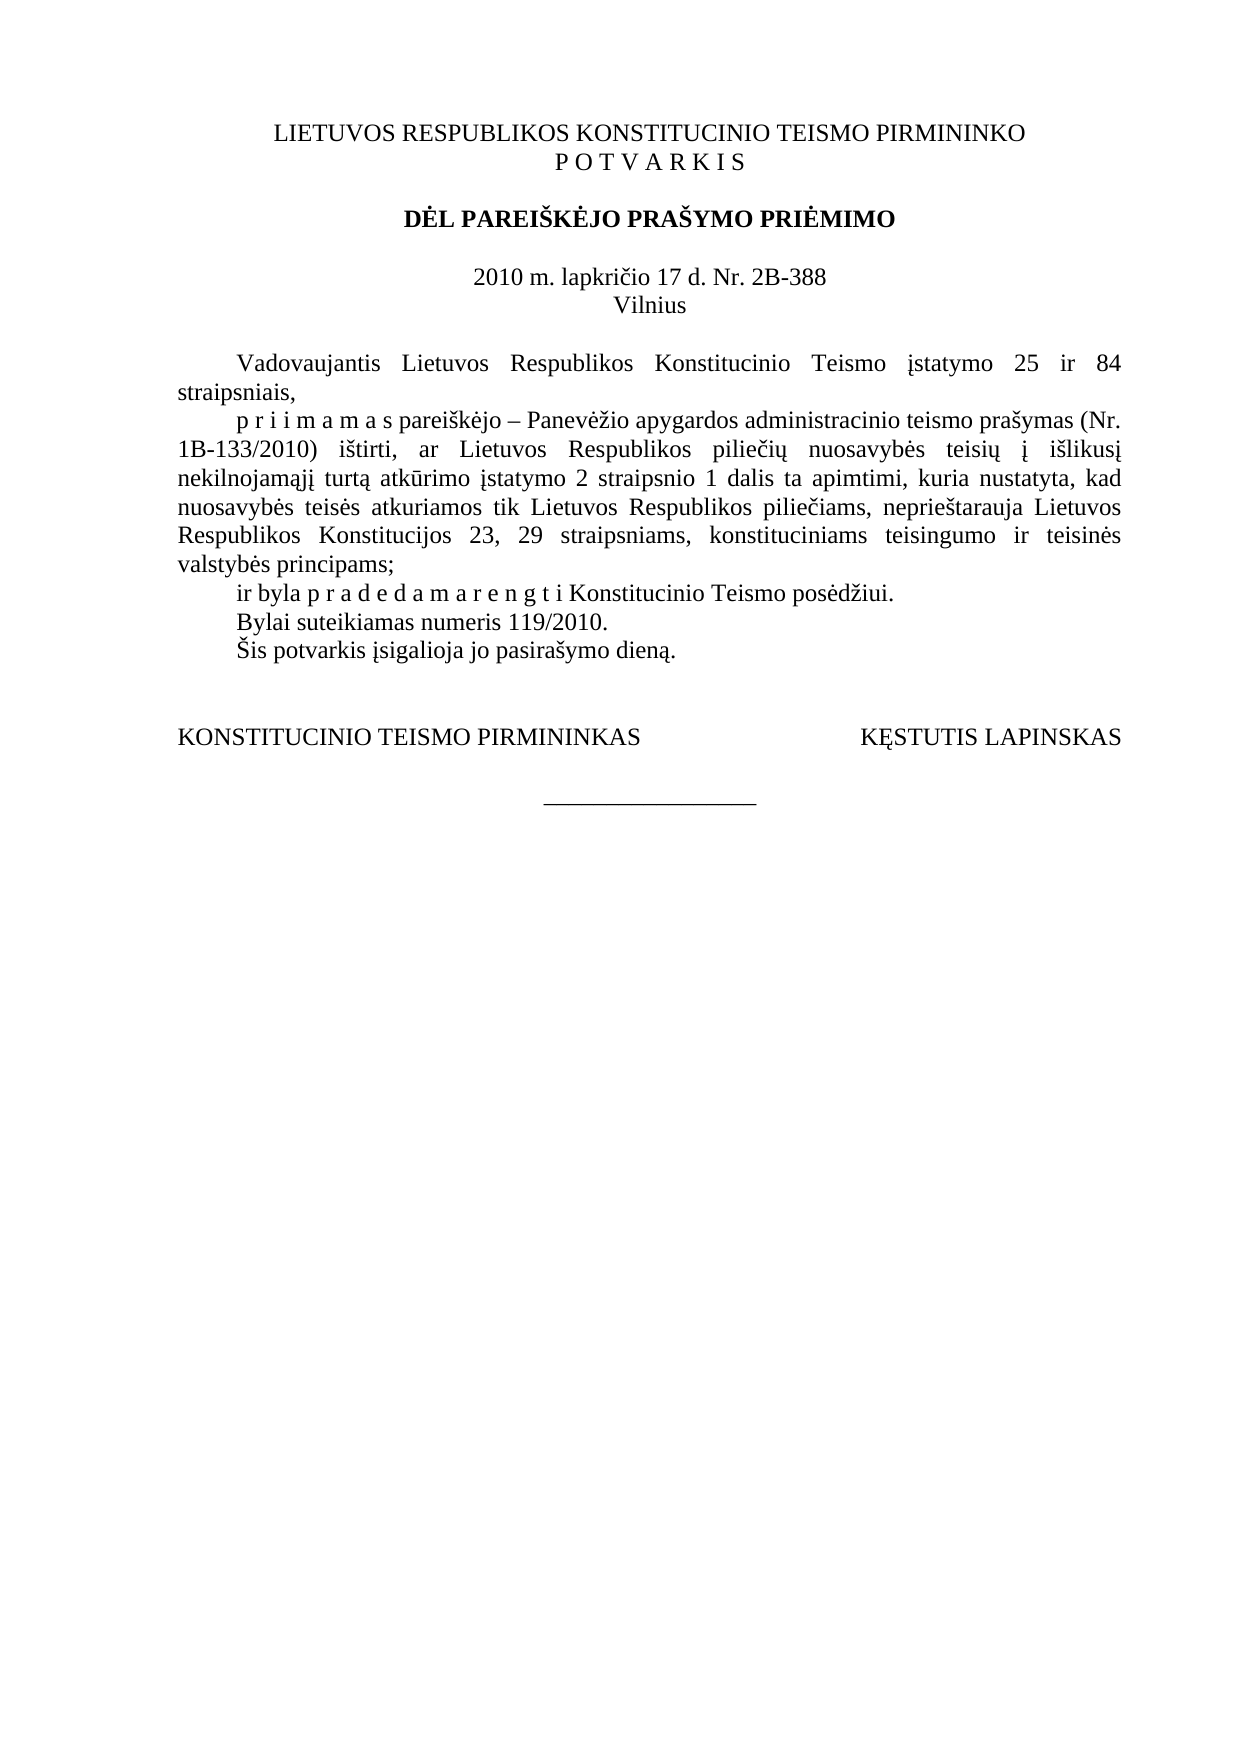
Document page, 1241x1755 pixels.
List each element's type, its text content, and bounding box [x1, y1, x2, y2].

text P O T V A R K I S [177, 147, 1122, 176]
text _________________ [177, 779, 1122, 808]
text LIETUVOS RESPUBLIKOS KONSTITUCINIO TEISMO PIRMININKO [177, 118, 1122, 147]
text Konstitucinio Teismo pirmininkas Kęstutis Lapinskas [177, 722, 1122, 751]
text 2010 m. lapkričio 17 d. Nr. 2B-388 [177, 262, 1122, 291]
text Vilnius [177, 291, 1122, 319]
text ir byla p r a d e d a m a r e n g t i Konstitucinio Teismo posėdžiui. [177, 578, 1122, 607]
text Šis potvarkis įsigalioja jo pasirašymo dieną. [177, 636, 1122, 664]
text Vadovaujantis Lietuvos Respublikos Konstitucinio Teismo įstatymo 25 ir 84 straipsniais, [177, 348, 1122, 406]
text p r i i m a m a s pareiškėjo – Panevėžio apygardos administracinio teismo prašymas (Nr. 1B-133/2010) ištirti, ar Lietuvos Respublikos piliečių nuosavybės teisių į išlikusį nekilnojamąjį turtą atkūrimo įstatymo 2 straipsnio 1 dalis ta apimtimi, kuria nustatyta, kad nuosavybės teisės atkuriamos tik Lietuvos Respublikos piliečiams, neprieštarauja Lietuvos Respublikos Konstitucijos 23, 29 straipsniams, konstituciniams teisingumo ir teisinės valstybės principams; [177, 406, 1122, 578]
text Bylai suteikiamas numeris 119/2010. [177, 607, 1122, 636]
text DĖL PAREIŠKĖJO PRAŠYMO PRIĖMIMO [177, 204, 1122, 233]
